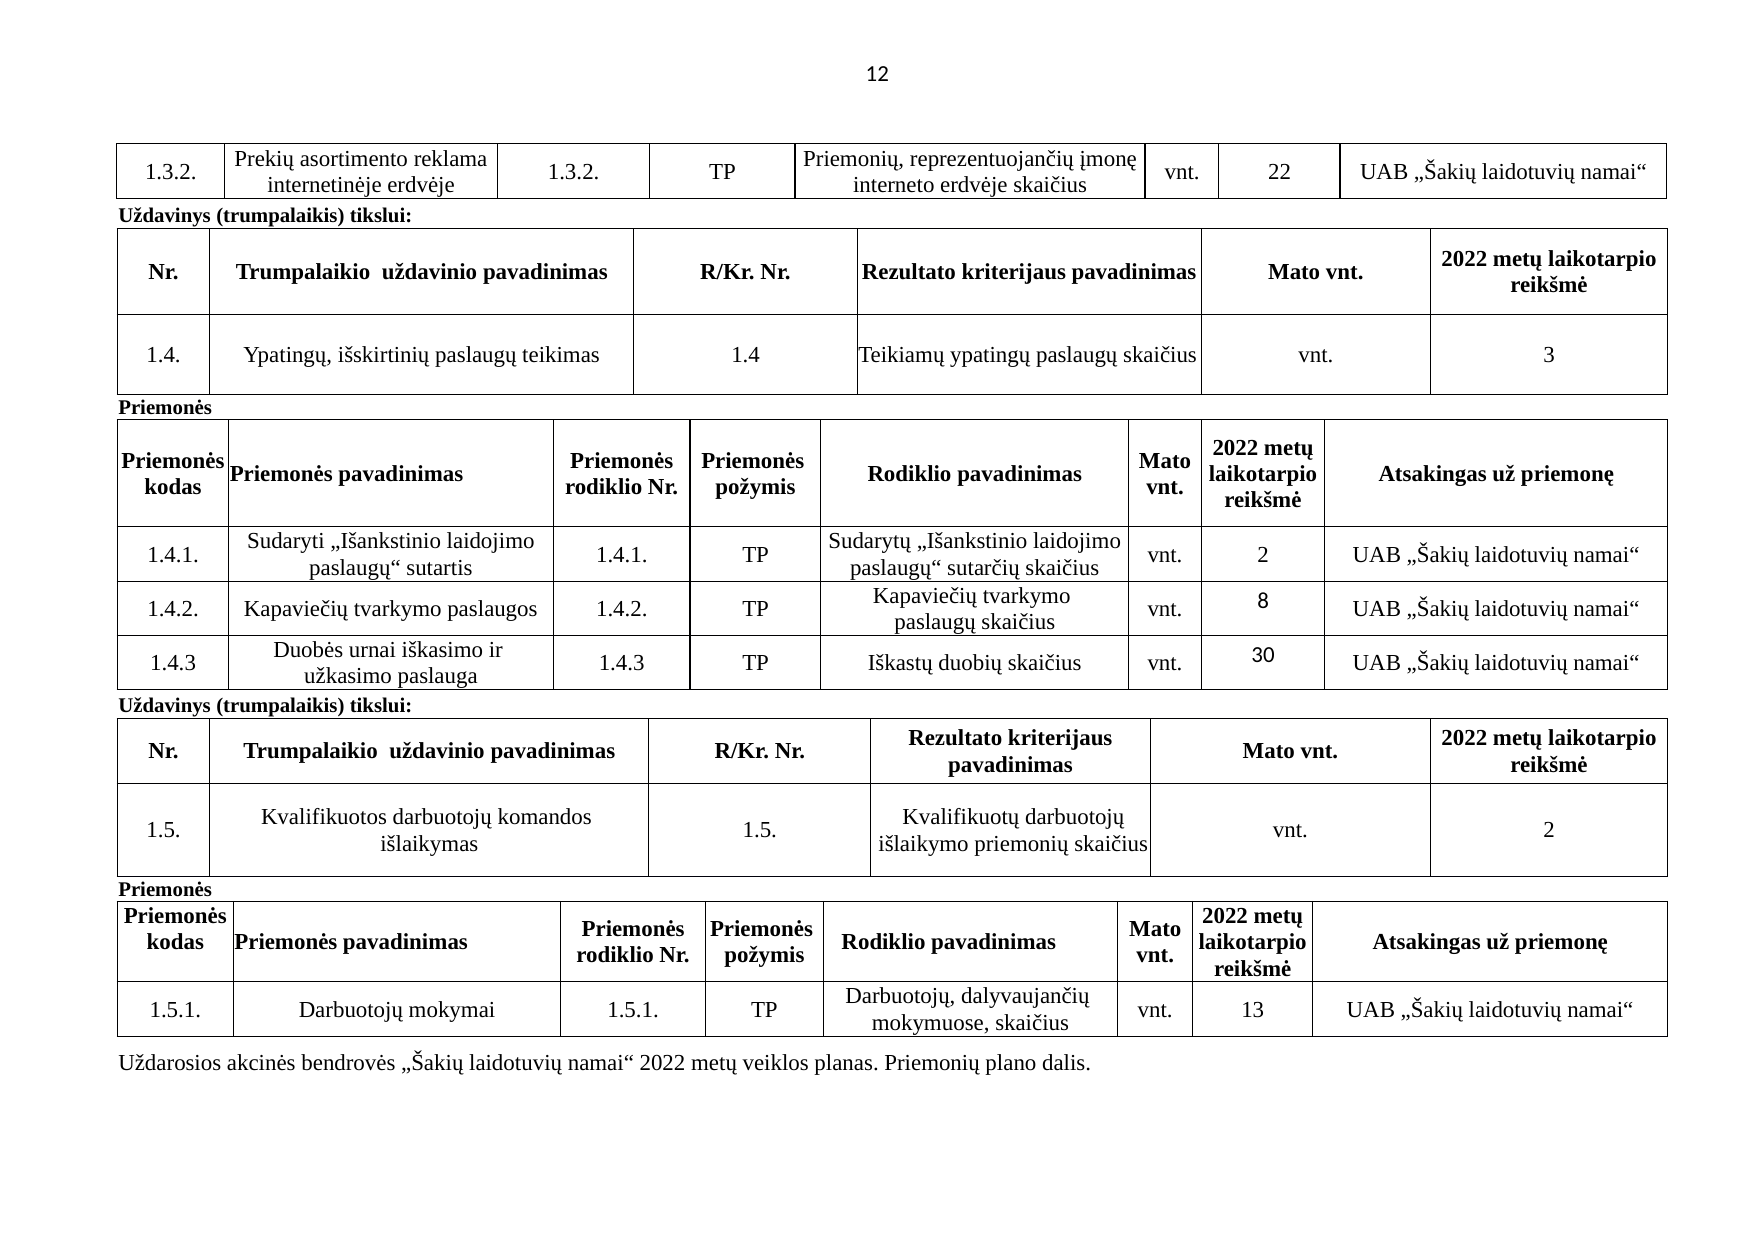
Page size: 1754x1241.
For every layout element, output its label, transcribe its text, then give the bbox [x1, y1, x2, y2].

table_cell 1.4.3 [118, 636, 228, 688]
text Uždavinys (trumpalaikis) tikslui: [118, 690, 1636, 718]
table_cell UAB „Šakių laidotuvių namai“ [1325, 636, 1667, 688]
table_cell Prekių asortimento reklama internetinėje erdvėje [225, 144, 497, 198]
table_header 2022 metų laikotarpio reikšmė [1193, 902, 1312, 981]
table_header Mato vnt. [1118, 902, 1192, 981]
table_header Trumpalaikio uždavinio pavadinimas [210, 229, 633, 314]
table_cell Darbuotojų, dalyvaujančių mokymuose, skaičius [824, 982, 1117, 1036]
table_cell TP [650, 144, 794, 198]
table_header Atsakingas už priemonę [1325, 420, 1667, 526]
table_cell TP [691, 527, 820, 581]
table_header Rezultato kriterijaus pavadinimas [858, 229, 1201, 314]
table_cell TP [691, 582, 820, 635]
table_cell Kapaviečių tvarkymo paslaugų skaičius [821, 582, 1128, 635]
table_cell 1.5. [649, 784, 870, 876]
table_cell vnt. [1146, 144, 1218, 198]
table_cell 1.4. [118, 315, 209, 394]
table_cell 2 [1202, 527, 1324, 581]
table_cell 22 [1219, 144, 1339, 198]
table_cell 1.4.1. [118, 527, 228, 581]
table_cell Iškastų duobių skaičius [821, 636, 1128, 688]
table_header Nr. [118, 229, 209, 314]
table_header R/Kr. Nr. [634, 229, 857, 314]
table_cell TP [691, 636, 820, 688]
table_header Rezultato kriterijaus pavadinimas [871, 719, 1150, 782]
table_header Mato vnt. [1129, 420, 1201, 526]
table_cell 1.5.1. [118, 982, 233, 1036]
table_header Mato vnt. [1151, 719, 1430, 782]
table_cell 30 [1202, 636, 1324, 688]
table_header Priemonės požymis [706, 902, 823, 981]
table_header Rodiklio pavadinimas [821, 420, 1128, 526]
table_header Priemonės pavadinimas [234, 902, 560, 981]
table_cell 1.4.2. [554, 582, 689, 635]
table_cell Priemonių, reprezentuojančių įmonę interneto erdvėje skaičius [796, 144, 1144, 198]
table_header 2022 metų laikotarpio reikšmė [1431, 229, 1667, 314]
table_cell Kapaviečių tvarkymo paslaugos [229, 582, 553, 635]
table_cell TP [706, 982, 823, 1036]
table_cell 8 [1202, 582, 1324, 635]
table_cell 1.5.1. [561, 982, 705, 1036]
table_header R/Kr. Nr. [649, 719, 870, 782]
table_header 2022 metų laikotarpio reikšmė [1202, 420, 1324, 526]
table_cell vnt. [1151, 784, 1430, 876]
table_header Priemonės požymis [691, 420, 820, 526]
table_cell 1.4.2. [118, 582, 228, 635]
table_cell vnt. [1129, 636, 1201, 688]
table_cell Kvalifikuotų darbuotojų išlaikymo priemonių skaičius [871, 784, 1150, 876]
table_cell 2 [1431, 784, 1667, 876]
text Priemonės [118, 877, 1636, 901]
table_cell UAB „Šakių laidotuvių namai“ [1313, 982, 1667, 1036]
table_cell UAB „Šakių laidotuvių namai“ [1341, 144, 1666, 198]
table_cell 3 [1431, 315, 1667, 394]
table_cell Darbuotojų mokymai [234, 982, 560, 1036]
table_header Priemonės pavadinimas [229, 420, 553, 526]
table_cell 1.3.2. [117, 144, 224, 198]
table_header Atsakingas už priemonę [1313, 902, 1667, 981]
table_header Priemonės kodas [118, 420, 228, 526]
table_cell vnt. [1202, 315, 1430, 394]
table_cell 1.4 [634, 315, 857, 394]
table_cell Kvalifikuotos darbuotojų komandos išlaikymas [210, 784, 648, 876]
table_cell Sudaryti „Išankstinio laidojimo paslaugų“ sutartis [229, 527, 553, 581]
table_cell vnt. [1129, 582, 1201, 635]
table_cell Teikiamų ypatingų paslaugų skaičius [858, 315, 1201, 394]
text Priemonės [118, 395, 1636, 419]
table_cell vnt. [1129, 527, 1201, 581]
table_cell Ypatingų, išskirtinių paslaugų teikimas [210, 315, 633, 394]
text Uždavinys (trumpalaikis) tikslui: [118, 199, 1636, 228]
table_header Mato vnt. [1202, 229, 1430, 314]
table_cell 1.4.3 [554, 636, 689, 688]
table_cell Sudarytų „Išankstinio laidojimo paslaugų“ sutarčių skaičius [821, 527, 1128, 581]
table_cell UAB „Šakių laidotuvių namai“ [1325, 582, 1667, 635]
table_header Trumpalaikio uždavinio pavadinimas [210, 719, 648, 782]
table_cell UAB „Šakių laidotuvių namai“ [1325, 527, 1667, 581]
table_cell vnt. [1118, 982, 1192, 1036]
table_header Rodiklio pavadinimas [824, 902, 1117, 981]
table_cell Duobės urnai iškasimo ir užkasimo paslauga [229, 636, 553, 688]
table_cell 1.3.2. [498, 144, 649, 198]
table_header Nr. [118, 719, 209, 782]
table_header Priemonės rodiklio Nr. [554, 420, 689, 526]
table_cell 1.5. [118, 784, 209, 876]
table_cell 13 [1193, 982, 1312, 1036]
table_header 2022 metų laikotarpio reikšmė [1431, 719, 1667, 782]
table_header Priemonės rodiklio Nr. [561, 902, 705, 981]
table_cell 1.4.1. [554, 527, 689, 581]
table_header Priemonės kodas [118, 902, 233, 981]
